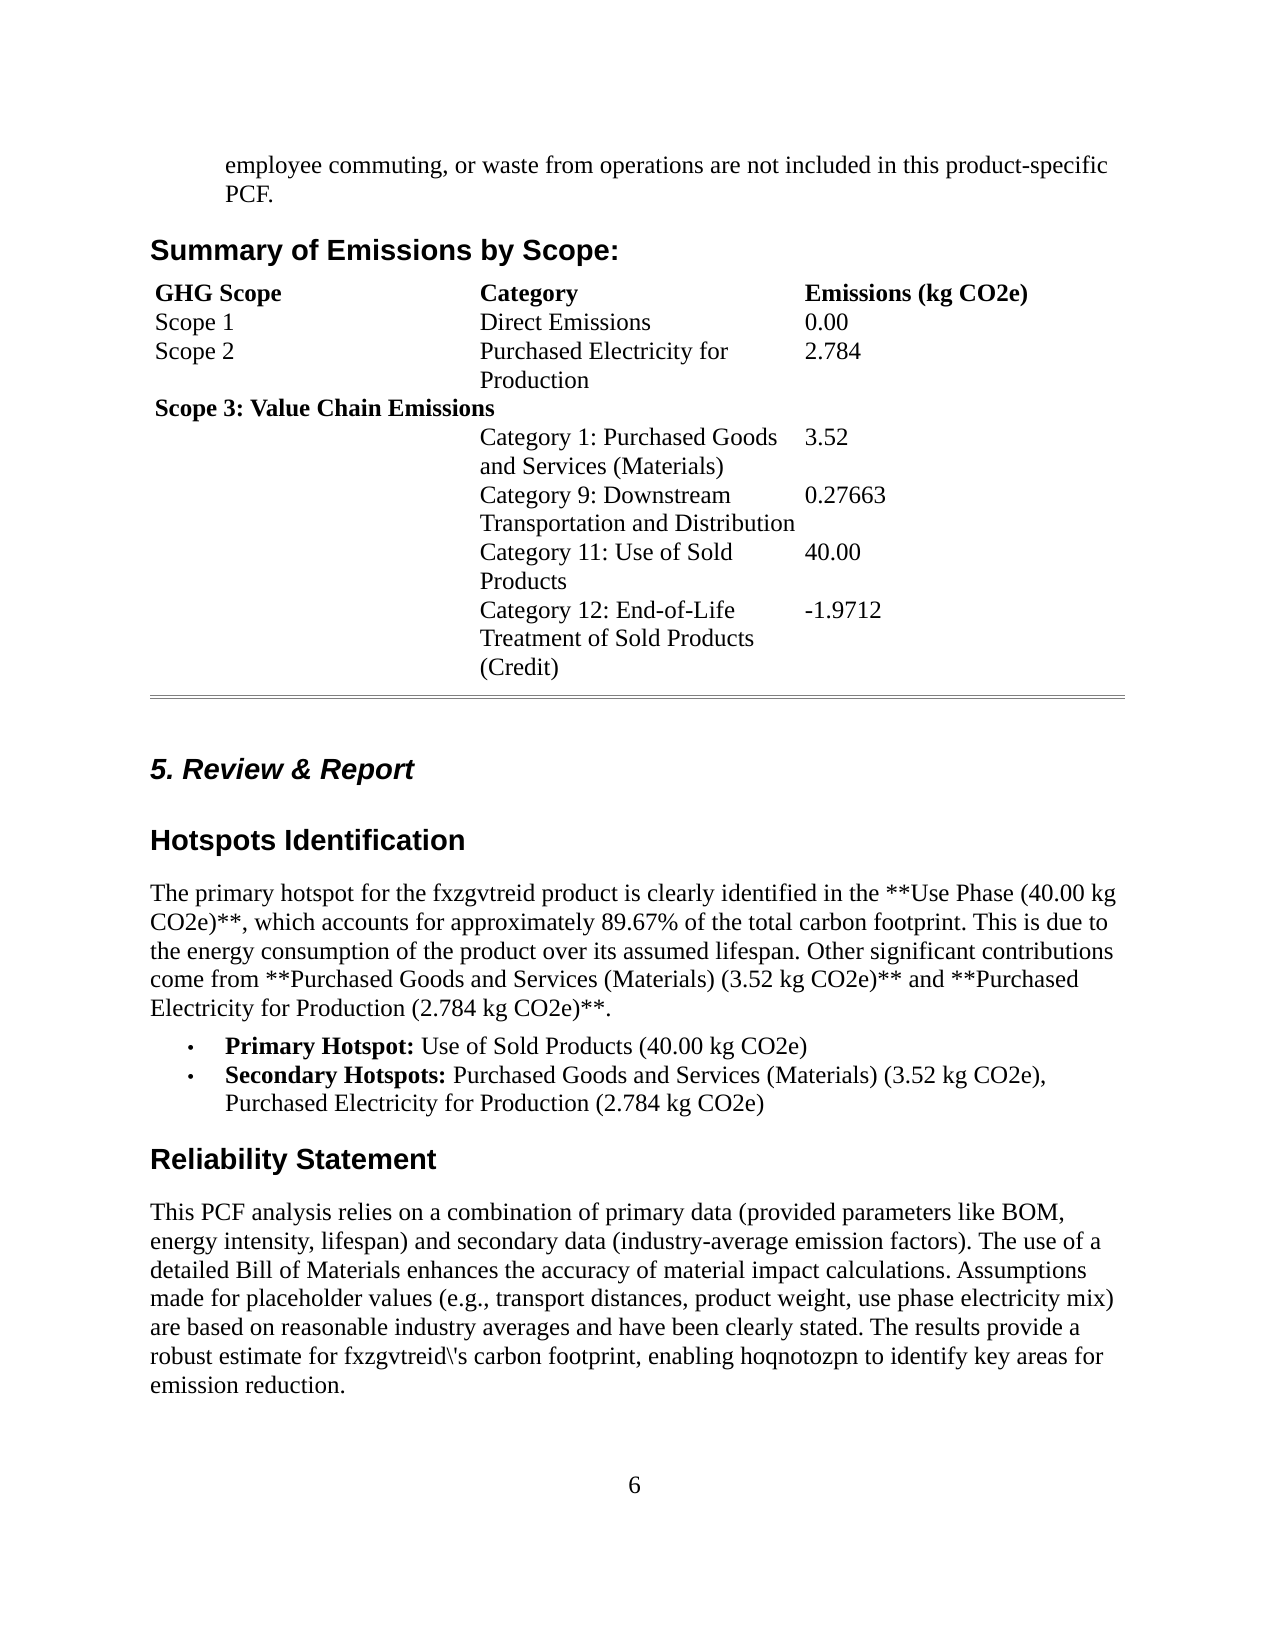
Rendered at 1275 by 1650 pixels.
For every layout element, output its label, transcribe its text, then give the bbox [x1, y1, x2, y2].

table_cell Category 1: Purchased Goods and Services (Materials) [475, 422, 800, 480]
table_cell Category 9: Downstream Transportation and Distribution [475, 480, 800, 537]
table_cell Category 11: Use of Sold Products [475, 537, 800, 595]
subtitle Summary of Emissions by Scope: [150, 232, 1125, 266]
list employee commuting, or waste from operations are not included in this product-specific PCF. [187, 150, 1125, 207]
table_header Category [475, 279, 800, 307]
table_cell Direct Emissions [475, 307, 800, 336]
subtitle Reliability Statement [150, 1142, 1125, 1176]
table_cell Scope 3: Value Chain Emissions [150, 394, 1125, 422]
table_cell Scope 1 [150, 307, 475, 336]
table_cell [150, 595, 475, 681]
table_cell 3.52 [800, 422, 1125, 480]
table_cell 0.27663 [800, 480, 1125, 537]
subtitle 5. Review & Report [150, 752, 1125, 786]
table_cell [150, 422, 475, 480]
table_cell [150, 537, 475, 595]
subtitle Hotspots Identification [150, 823, 1125, 857]
table_header Emissions (kg CO2e) [800, 279, 1125, 307]
list Secondary Hotspots: Purchased Goods and Services (Materials) (3.52 kg CO2e), Purchased Electricity for Production (2.784 kg CO2e) [187, 1060, 1125, 1117]
table_cell 2.784 [800, 336, 1125, 393]
table_cell Purchased Electricity for Production [475, 336, 800, 393]
table_cell 40.00 [800, 537, 1125, 595]
table_header GHG Scope [150, 279, 475, 307]
text This PCF analysis relies on a combination of primary data (provided parameters like BOM, energy intensity, lifespan) and secondary data (industry-average emission factors). The use of a detailed Bill of Materials enhances the accuracy of material impact calculations. Assumptions made for placeholder values (e.g., transport distances, product weight, use phase electricity mix) are based on reasonable industry averages and have been clearly stated. The results provide a robust estimate for fxzgvtreid\'s carbon footprint, enabling hoqnotozpn to identify key areas for emission reduction. [150, 1197, 1125, 1398]
text The primary hotspot for the fxzgvtreid product is clearly identified in the **Use Phase (40.00 kg CO2e)**, which accounts for approximately 89.67% of the total carbon footprint. This is due to the energy consumption of the product over its assumed lifespan. Other significant contributions come from **Purchased Goods and Services (Materials) (3.52 kg CO2e)** and **Purchased Electricity for Production (2.784 kg CO2e)**. [150, 878, 1125, 1022]
table_cell Scope 2 [150, 336, 475, 393]
list Primary Hotspot: Use of Sold Products (40.00 kg CO2e) [187, 1031, 1125, 1060]
table_cell Category 12: End-of-Life Treatment of Sold Products (Credit) [475, 595, 800, 681]
table_cell 0.00 [800, 307, 1125, 336]
table_cell [150, 480, 475, 537]
table_cell -1.9712 [800, 595, 1125, 681]
